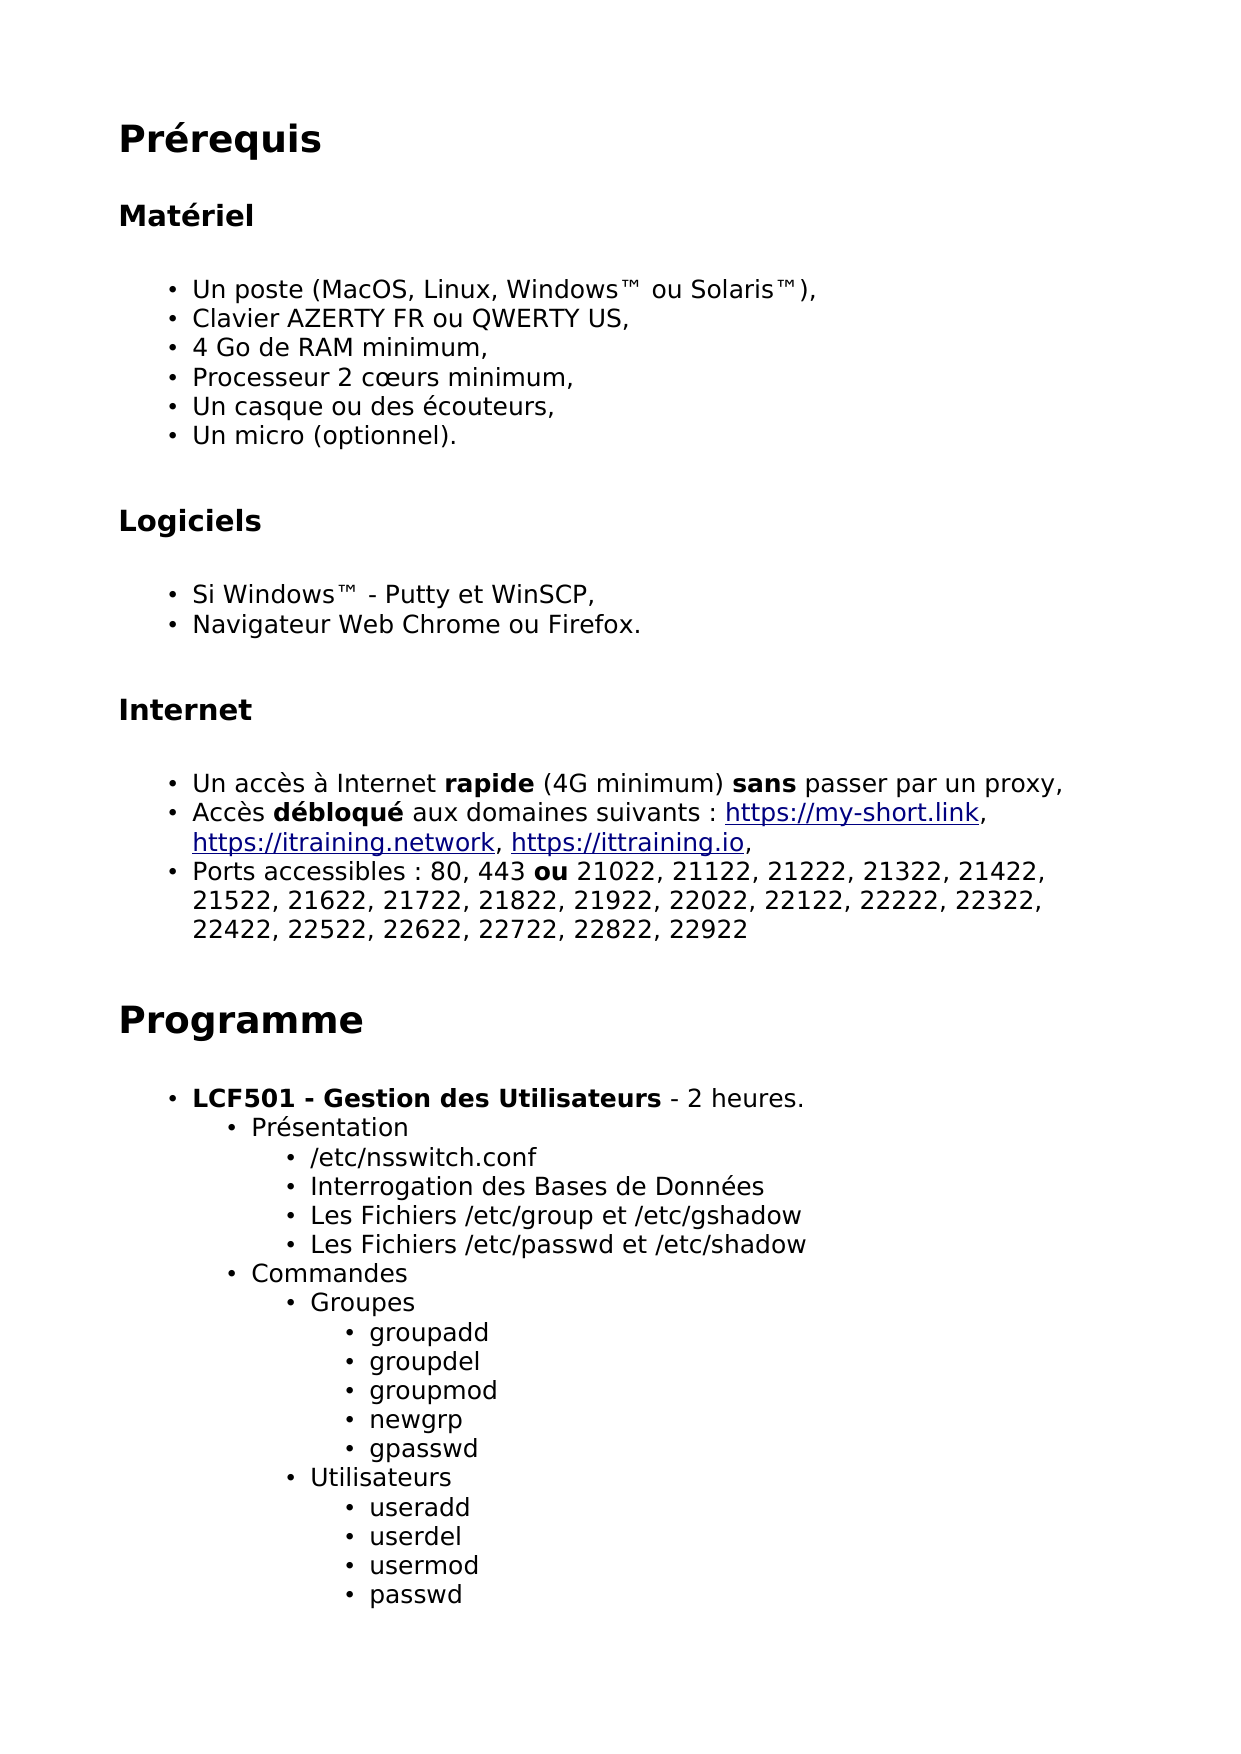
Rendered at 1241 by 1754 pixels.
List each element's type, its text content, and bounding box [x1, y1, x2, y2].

subtitle Matériel [118, 199, 1122, 233]
list Clavier AZERTY FR ou QWERTY US, [177, 304, 1122, 333]
subtitle Internet [118, 693, 1122, 727]
list Navigateur Web Chrome ou Firefox. [177, 610, 1122, 639]
list Un casque ou des écouteurs, [177, 392, 1122, 421]
list Processeur 2 cœurs minimum, [177, 363, 1122, 392]
list LCF501 - Gestion des Utilisateurs - 2 heures. [177, 1084, 1122, 1114]
list groupdel [354, 1347, 1122, 1376]
list 4 Go de RAM minimum, [177, 333, 1122, 363]
list usermod [354, 1551, 1122, 1580]
list Utilisateurs [295, 1464, 1122, 1493]
list Si Windows™ - Putty et WinSCP, [177, 581, 1122, 610]
list Accès débloqué aux domaines suivants : https://my-short.link, https://itraining.network, https://ittraining.io, [177, 798, 1122, 857]
list groupmod [354, 1376, 1122, 1405]
list gpasswd [354, 1434, 1122, 1464]
list Un poste (MacOS, Linux, Windows™ ou Solaris™), [177, 275, 1122, 304]
list Un micro (optionnel). [177, 421, 1122, 450]
list Présentation [236, 1114, 1122, 1143]
list useradd [354, 1493, 1122, 1522]
list Interrogation des Bases de Données [295, 1172, 1122, 1201]
list Groupes [295, 1289, 1122, 1318]
list userdel [354, 1522, 1122, 1551]
list /etc/nsswitch.conf [295, 1143, 1122, 1172]
subtitle Prérequis [118, 118, 1122, 162]
list Un accès à Internet rapide (4G minimum) sans passer par un proxy, [177, 769, 1122, 798]
subtitle Programme [118, 999, 1122, 1042]
subtitle Logiciels [118, 505, 1122, 539]
list newgrp [354, 1405, 1122, 1434]
list passwd [354, 1580, 1122, 1609]
list Les Fichiers /etc/group et /etc/gshadow [295, 1201, 1122, 1230]
list Les Fichiers /etc/passwd et /etc/shadow [295, 1230, 1122, 1259]
list Ports accessibles : 80, 443 ou 21022, 21122, 21222, 21322, 21422, 21522, 21622, 21722, 21822, 21922, 22022, 22122, 22222, 22322, 22422, 22522, 22622, 22722, 22822, 22922 [177, 857, 1122, 944]
list Commandes [236, 1259, 1122, 1289]
list groupadd [354, 1318, 1122, 1347]
